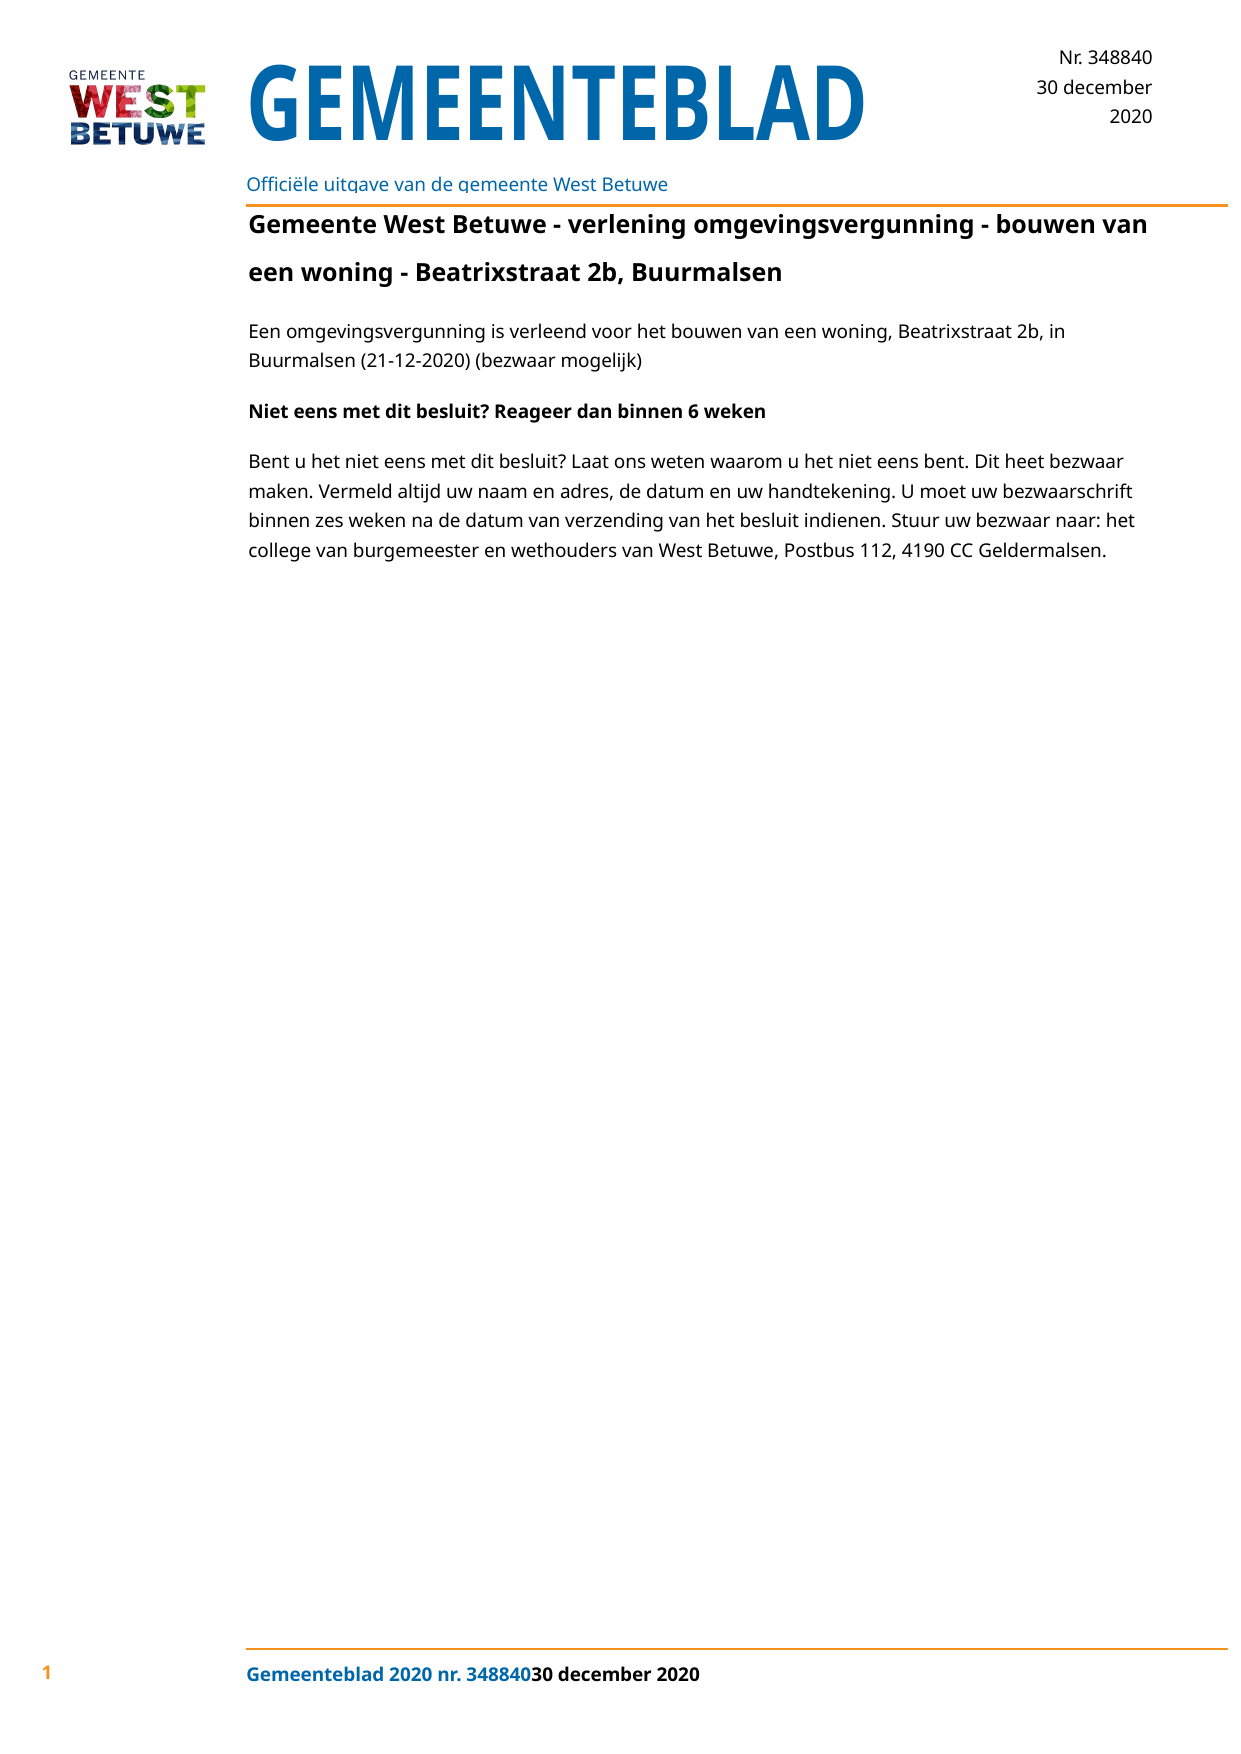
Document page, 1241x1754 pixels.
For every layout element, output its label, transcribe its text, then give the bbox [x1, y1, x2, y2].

picture [41, 47, 231, 172]
text Gemeente West Betuwe - verlening omgevingsvergunning - bouwen van een woning - Beatrixstraat 2b, Buurmalsen [248, 207, 1152, 288]
text Bent u het niet eens met dit besluit? Laat ons weten waarom u het niet eens bent. Dit heet bezwaar maken. Vermeld altijd uw naam en adres, de datum en uw handtekening. U moet uw bezwaarschrift binnen zes weken na de datum van verzending van het besluit indienen. Stuur uw bezwaar naar: het college van burgemeester en wethouders van West Betuwe, Postbus 112, 4190 CC Geldermalsen. [248, 448, 1152, 563]
text Niet eens met dit besluit? Reageer dan binnen 6 weken [248, 398, 1152, 424]
text Een omgevingsvergunning is verleend voor het bouwen van een woning, Beatrixstraat 2b, in Buurmalsen (21-12-2020) (bezwaar mogelijk) [248, 318, 1152, 373]
